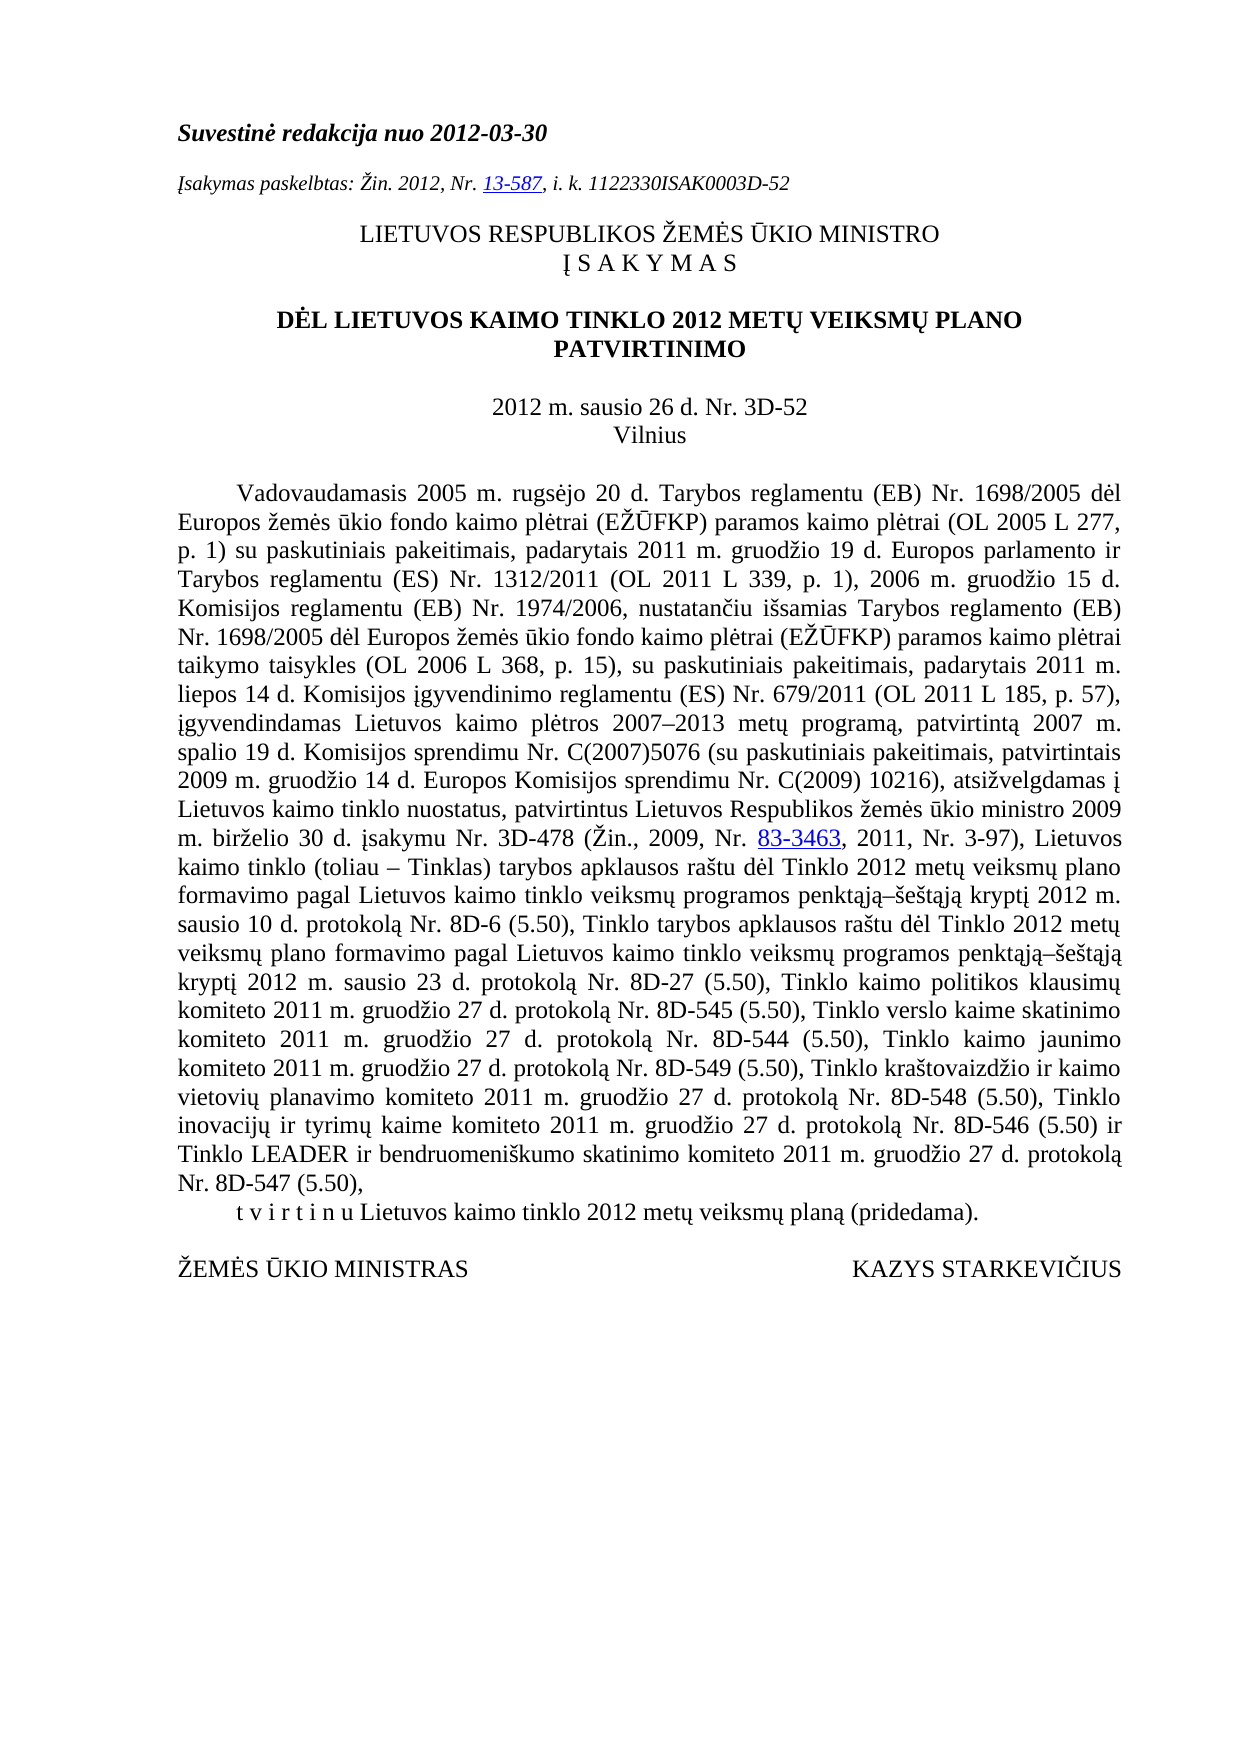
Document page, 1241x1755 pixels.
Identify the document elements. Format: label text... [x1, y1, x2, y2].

text Vilnius [177, 420, 1122, 449]
text Į S A K Y M A S [177, 248, 1122, 277]
text 2012 m. sausio 26 d. Nr. 3D-52 [177, 392, 1122, 420]
text LIETUVOS RESPUBLIKOS ŽEMĖS ŪKIO MINISTRO [177, 219, 1122, 248]
text t v i r t i n u Lietuvos kaimo tinklo 2012 metų veiksmų planą (pridedama). [177, 1197, 1122, 1225]
text Vadovaudamasis 2005 m. rugsėjo 20 d. Tarybos reglamentu (EB) Nr. 1698/2005 dėl Europos žemės ūkio fondo kaimo plėtrai (EŽŪFKP) paramos kaimo plėtrai (OL 2005 L 277, p. 1) su paskutiniais pakeitimais, padarytais 2011 m. gruodžio 19 d. Europos parlamento ir Tarybos reglamentu (ES) Nr. 1312/2011 (OL 2011 L 339, p. 1), 2006 m. gruodžio 15 d. Komisijos reglamentu (EB) Nr. 1974/2006, nustatančiu išsamias Tarybos reglamento (EB) Nr. 1698/2005 dėl Europos žemės ūkio fondo kaimo plėtrai (EŽŪFKP) paramos kaimo plėtrai taikymo taisykles (OL 2006 L 368, p. 15), su paskutiniais pakeitimais, padarytais 2011 m. liepos 14 d. Komisijos įgyvendinimo reglamentu (ES) Nr. 679/2011 (OL 2011 L 185, p. 57), įgyvendindamas Lietuvos kaimo plėtros 2007–2013 metų programą, patvirtintą 2007 m. spalio 19 d. Komisijos sprendimu Nr. C(2007)5076 (su paskutiniais pakeitimais, patvirtintais 2009 m. gruodžio 14 d. Europos Komisijos sprendimu Nr. C(2009) 10216), atsižvelgdamas į Lietuvos kaimo tinklo nuostatus, patvirtintus Lietuvos Respublikos žemės ūkio ministro 2009 m. birželio 30 d. įsakymu Nr. 3D-478 (Žin., 2009, Nr. 83-3463, 2011, Nr. 3-97), Lietuvos kaimo tinklo (toliau – Tinklas) tarybos apklausos raštu dėl Tinklo 2012 metų veiksmų plano formavimo pagal Lietuvos kaimo tinklo veiksmų programos penktąją–šeštąją kryptį 2012 m. sausio 10 d. protokolą Nr. 8D-6 (5.50), Tinklo tarybos apklausos raštu dėl Tinklo 2012 metų veiksmų plano formavimo pagal Lietuvos kaimo tinklo veiksmų programos penktąją–šeštąją kryptį 2012 m. sausio 23 d. protokolą Nr. 8D-27 (5.50), Tinklo kaimo politikos klausimų komiteto 2011 m. gruodžio 27 d. protokolą Nr. 8D-545 (5.50), Tinklo verslo kaime skatinimo komiteto 2011 m. gruodžio 27 d. protokolą Nr. 8D-544 (5.50), Tinklo kaimo jaunimo komiteto 2011 m. gruodžio 27 d. protokolą Nr. 8D-549 (5.50), Tinklo kraštovaizdžio ir kaimo vietovių planavimo komiteto 2011 m. gruodžio 27 d. protokolą Nr. 8D-548 (5.50), Tinklo inovacijų ir tyrimų kaime komiteto 2011 m. gruodžio 27 d. protokolą Nr. 8D-546 (5.50) ir Tinklo LEADER ir bendruomeniškumo skatinimo komiteto 2011 m. gruodžio 27 d. protokolą Nr. 8D-547 (5.50), [177, 478, 1122, 1197]
text DĖL LIETUVOS KAIMO TINKLO 2012 METŲ VEIKSMŲ PLANO PATVIRTINIMO [177, 305, 1122, 363]
text Žemės ūkio ministras Kazys Starkevičius [177, 1254, 1122, 1283]
text Įsakymas paskelbtas: Žin. 2012, Nr. 13-587, i. k. 1122330ISAK0003D-52 [177, 171, 1122, 195]
text Suvestinė redakcija nuo 2012-03-30 [177, 118, 1122, 147]
